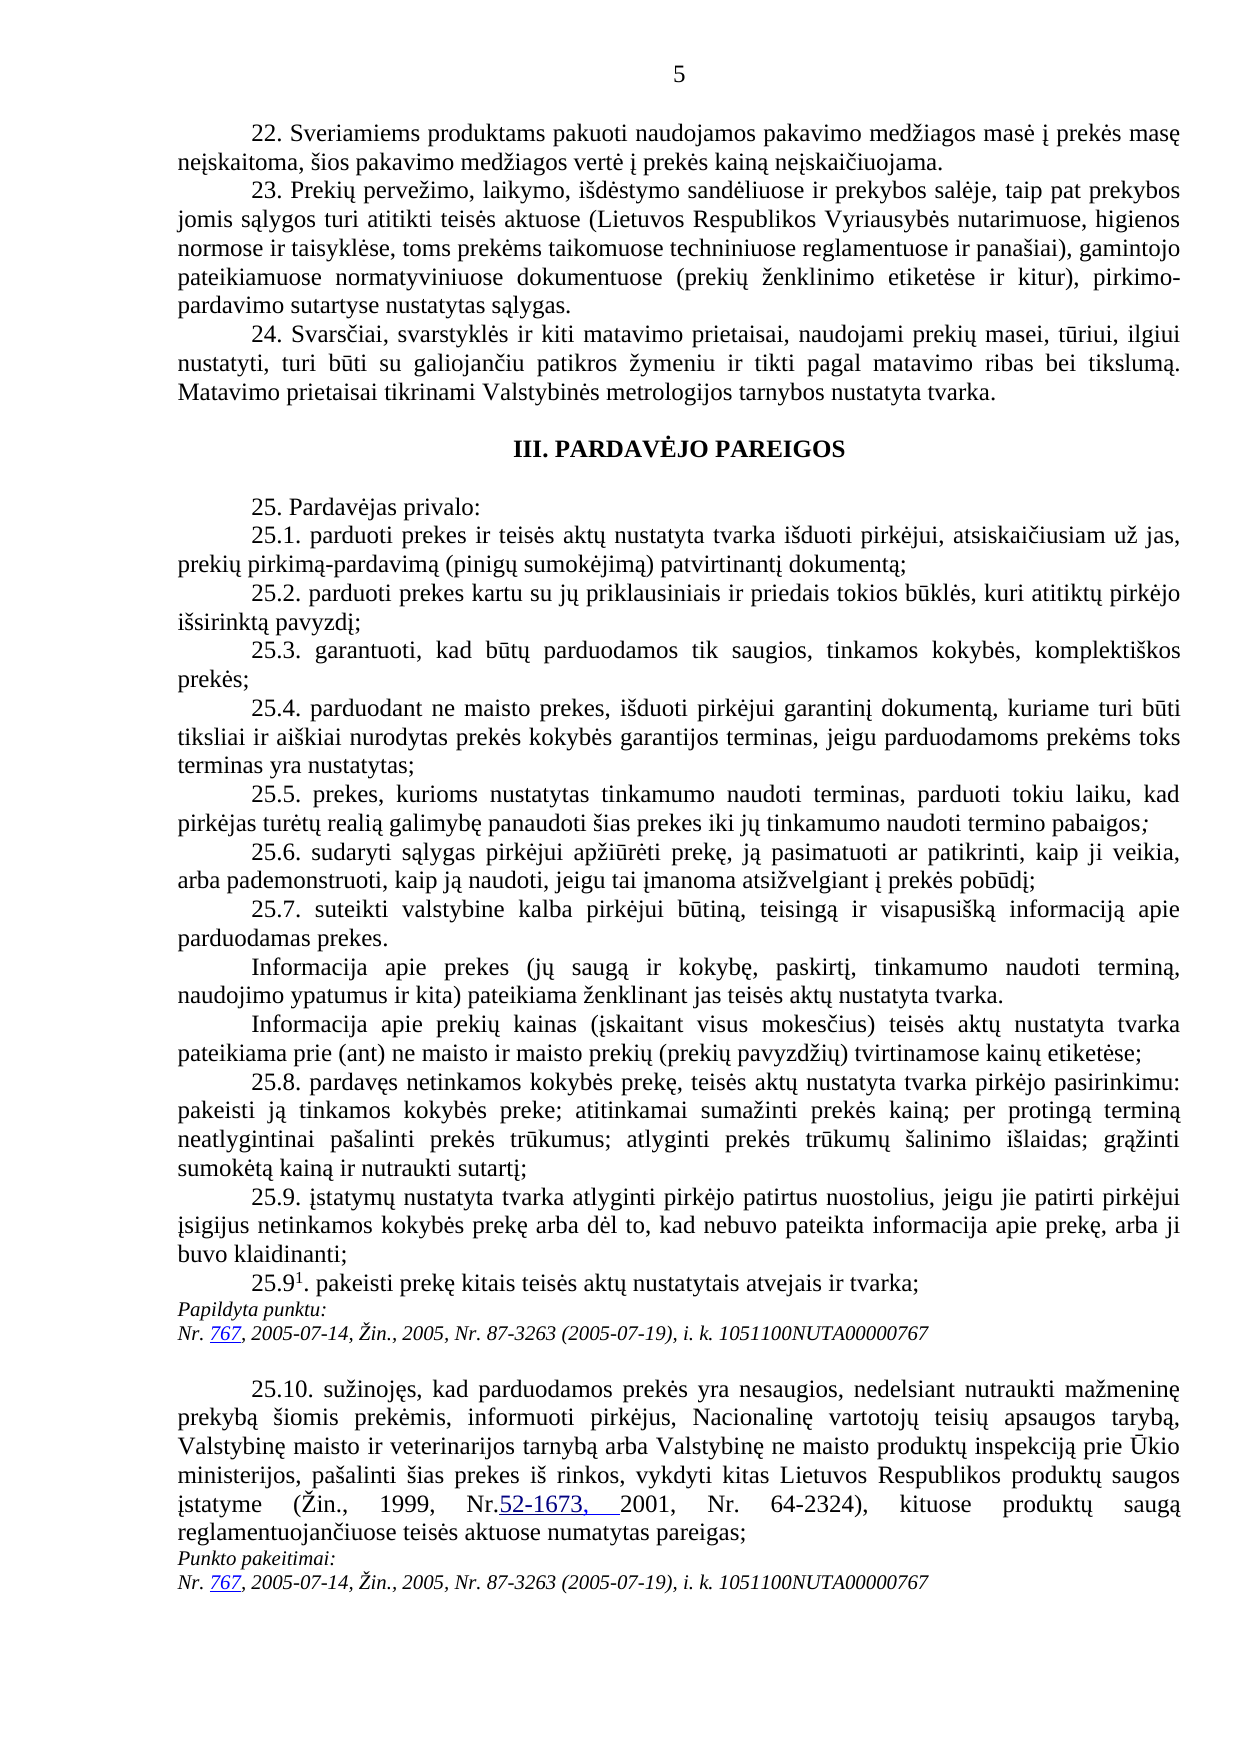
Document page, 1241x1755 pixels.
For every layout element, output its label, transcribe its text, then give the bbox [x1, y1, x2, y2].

text 25.9. įstatymų nustatyta tvarka atlyginti pirkėjo patirtus nuostolius, jeigu jie patirti pirkėjui įsigijus netinkamos kokybės prekę arba dėl to, kad nebuvo pateikta informacija apie prekę, arba ji buvo klaidinanti; [177, 1182, 1181, 1268]
text Nr. 767, 2005-07-14, Žin., 2005, Nr. 87-3263 (2005-07-19), i. k. 1051100NUTA00000767 [177, 1570, 1181, 1594]
text 25.3. garantuoti, kad būtų parduodamos tik saugios, tinkamos kokybės, komplektiškos prekės; [177, 636, 1181, 693]
text Informacija apie prekes (jų saugą ir kokybę, paskirtį, tinkamumo naudoti terminą, naudojimo ypatumus ir kita) pateikiama ženklinant jas teisės aktų nustatyta tvarka. [177, 952, 1181, 1009]
text Nr. 767, 2005-07-14, Žin., 2005, Nr. 87-3263 (2005-07-19), i. k. 1051100NUTA00000767 [177, 1321, 1181, 1345]
text Punkto pakeitimai: [177, 1546, 1181, 1570]
text 25.5. prekes, kurioms nustatytas tinkamumo naudoti terminas, parduoti tokiu laiku, kad pirkėjas turėtų realią galimybę panaudoti šias prekes iki jų tinkamumo naudoti termino pabaigos; [177, 779, 1181, 837]
text Informacija apie prekių kainas (įskaitant visus mokesčius) teisės aktų nustatyta tvarka pateikiama prie (ant) ne maisto ir maisto prekių (prekių pavyzdžių) tvirtinamose kainų etiketėse; [177, 1009, 1181, 1067]
text 25. Pardavėjas privalo: [177, 492, 1181, 521]
text 25.8. pardavęs netinkamos kokybės prekę, teisės aktų nustatyta tvarka pirkėjo pasirinkimu: pakeisti ją tinkamos kokybės preke; atitinkamai sumažinti prekės kainą; per protingą terminą neatlygintinai pašalinti prekės trūkumus; atlyginti prekės trūkumų šalinimo išlaidas; grąžinti sumokėtą kainą ir nutraukti sutartį; [177, 1067, 1181, 1182]
text 25.2. parduoti prekes kartu su jų priklausiniais ir priedais tokios būklės, kuri atitiktų pirkėjo išsirinktą pavyzdį; [177, 578, 1181, 636]
text 25.4. parduodant ne maisto prekes, išduoti pirkėjui garantinį dokumentą, kuriame turi būti tiksliai ir aiškiai nurodytas prekės kokybės garantijos terminas, jeigu parduodamoms prekėms toks terminas yra nustatytas; [177, 693, 1181, 779]
text 25.10. sužinojęs, kad parduodamos prekės yra nesaugios, nedelsiant nutraukti mažmeninę prekybą šiomis prekėmis, informuoti pirkėjus, Nacionalinę vartotojų teisių apsaugos tarybą, Valstybinę maisto ir veterinarijos tarnybą arba Valstybinę ne maisto produktų inspekciją prie Ūkio ministerijos, pašalinti šias prekes iš rinkos, vykdyti kitas Lietuvos Respublikos produktų saugos įstatyme (Žin., 1999, Nr.52-1673, 2001, Nr. 64-2324), kituose produktų saugą reglamentuojančiuose teisės aktuose numatytas pareigas; [177, 1374, 1181, 1546]
text 22. Sveriamiems produktams pakuoti naudojamos pakavimo medžiagos masė į prekės masę neįskaitoma, šios pakavimo medžiagos vertė į prekės kainą neįskaičiuojama. [177, 118, 1181, 176]
text 25.7. suteikti valstybine kalba pirkėjui būtiną, teisingą ir visapusišką informaciją apie parduodamas prekes. [177, 894, 1181, 952]
text 23. Prekių pervežimo, laikymo, išdėstymo sandėliuose ir prekybos salėje, taip pat prekybos jomis sąlygos turi atitikti teisės aktuose (Lietuvos Respublikos Vyriausybės nutarimuose, higienos normose ir taisyklėse, toms prekėms taikomuose techniniuose reglamentuose ir panašiai), gamintojo pateikiamuose normatyviniuose dokumentuose (prekių ženklinimo etiketėse ir kitur), pirkimo-pardavimo sutartyse nustatytas sąlygas. [177, 176, 1181, 319]
text 24. Svarsčiai, svarstyklės ir kiti matavimo prietaisai, naudojami prekių masei, tūriui, ilgiui nustatyti, turi būti su galiojančiu patikros žymeniu ir tikti pagal matavimo ribas bei tikslumą. Matavimo prietaisai tikrinami Valstybinės metrologijos tarnybos nustatyta tvarka. [177, 319, 1181, 406]
text 25.1. parduoti prekes ir teisės aktų nustatyta tvarka išduoti pirkėjui, atsiskaičiusiam už jas, prekių pirkimą-pardavimą (pinigų sumokėjimą) patvirtinantį dokumentą; [177, 521, 1181, 578]
text III. PARDAVĖJO pareigos [177, 434, 1181, 463]
text 25.6. sudaryti sąlygas pirkėjui apžiūrėti prekę, ją pasimatuoti ar patikrinti, kaip ji veikia, arba pademonstruoti, kaip ją naudoti, jeigu tai įmanoma atsižvelgiant į prekės pobūdį; [177, 837, 1181, 894]
text Papildyta punktu: [177, 1297, 1181, 1321]
text 25.91. pakeisti prekę kitais teisės aktų nustatytais atvejais ir tvarka; [177, 1268, 1181, 1297]
